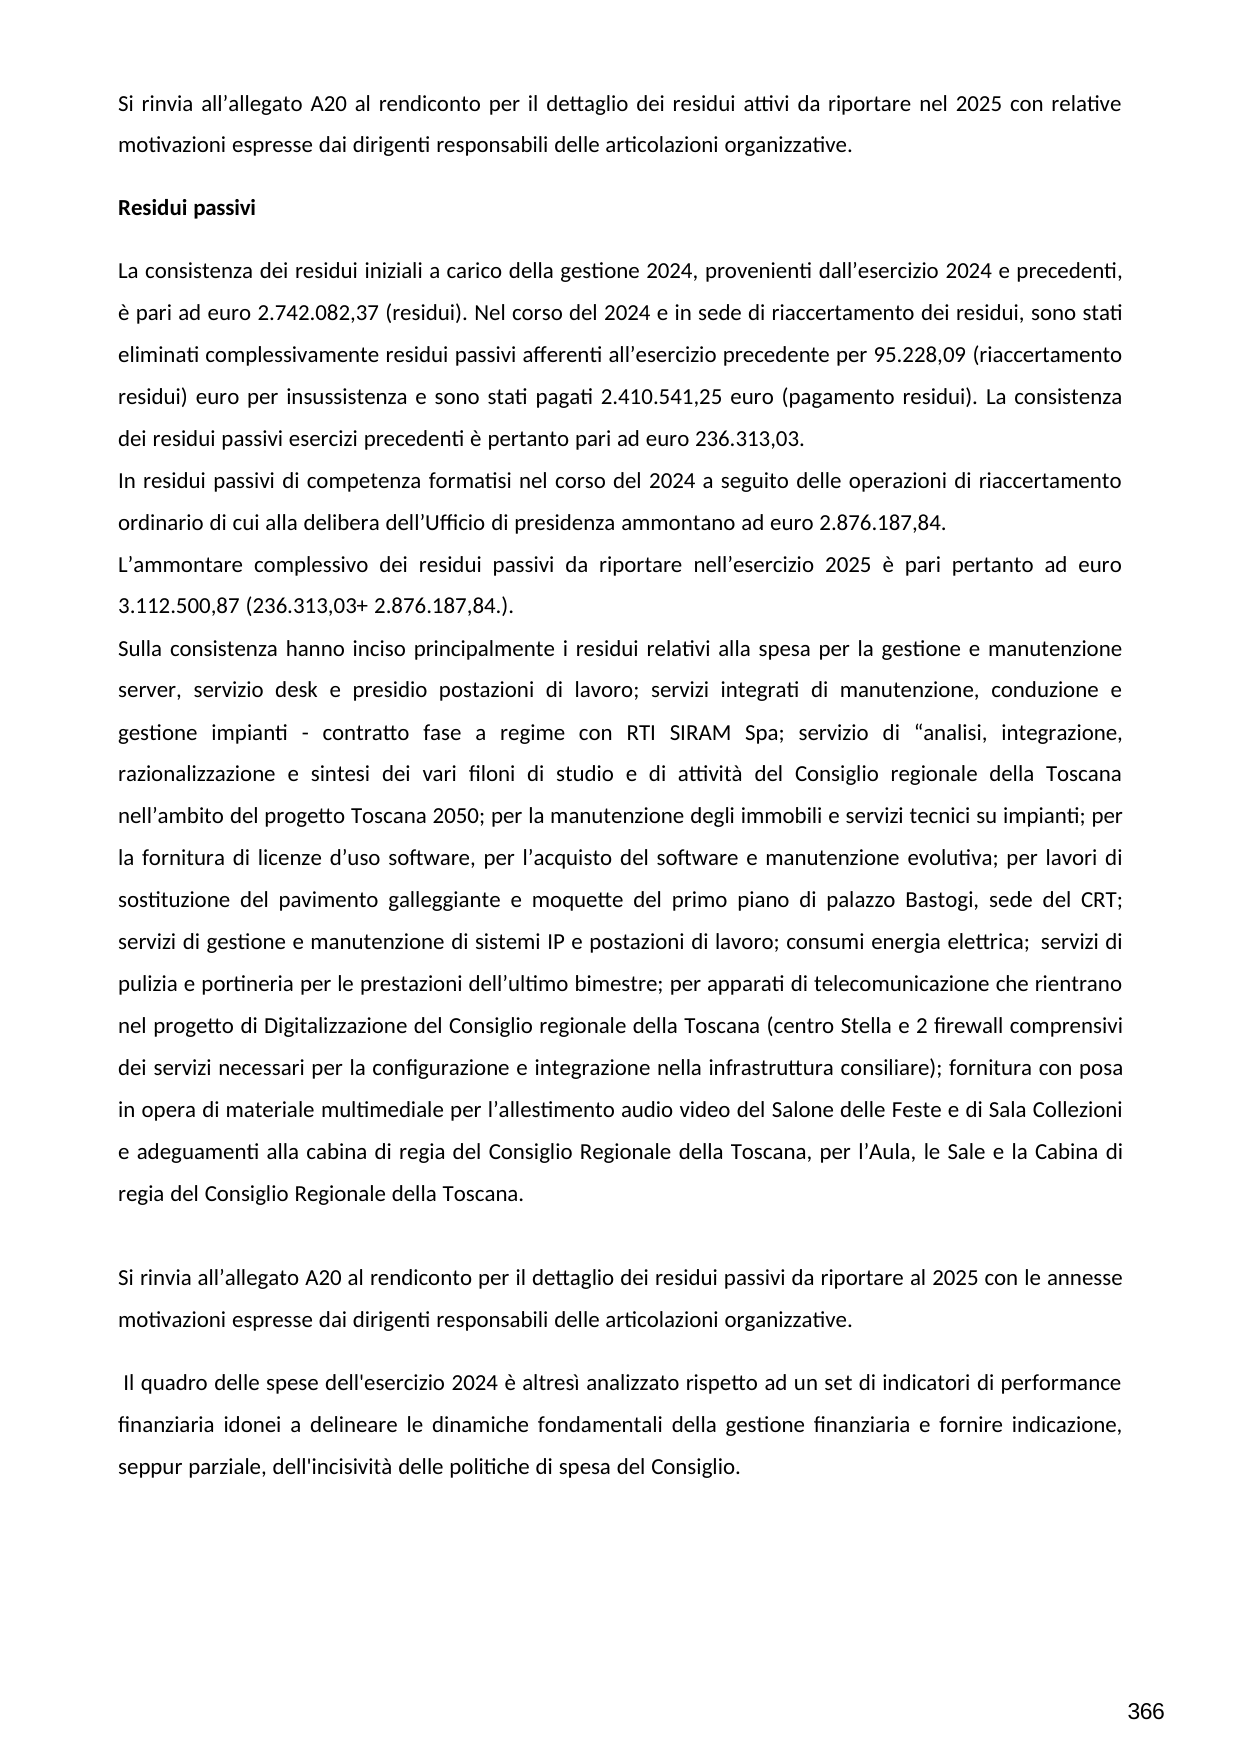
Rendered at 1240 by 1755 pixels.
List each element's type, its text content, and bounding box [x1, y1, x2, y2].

text Si rinvia all’allegato A20 al rendiconto per il dettaglio dei residui attivi da riportare nel 2025 con relative motivazioni espresse dai dirigenti responsabili delle articolazioni organizzative. [118, 89, 1122, 158]
subtitle Residui passivi [118, 193, 1225, 221]
text Si rinvia all’allegato A20 al rendiconto per il dettaglio dei residui passivi da riportare al 2025 con le annesse motivazioni espresse dai dirigenti responsabili delle articolazioni organizzative. [118, 1263, 1122, 1333]
text Il quadro delle spese dell'esercizio 2024 è altresì analizzato rispetto ad un set di indicatori di performance finanziaria idonei a delineare le dinamiche fondamentali della gestione finanziaria e fornire indicazione, seppur parziale, dell'incisività delle politiche di spesa del Consiglio. [118, 1368, 1123, 1480]
text Sulla consistenza hanno inciso principalmente i residui relativi alla spesa per la gestione e manutenzione server, servizio desk e presidio postazioni di lavoro; servizi integrati di manutenzione, conduzione e gestione impianti - contratto fase a regime con RTI SIRAM Spa; servizio di “analisi, integrazione, razionalizzazione e sintesi dei vari filoni di studio e di attività del Consiglio regionale della Toscana nell’ambito del progetto Toscana 2050; per la manutenzione degli immobili e servizi tecnici su impianti; per la fornitura di licenze d’uso software, per l’acquisto del software e manutenzione evolutiva; per lavori di sostituzione del pavimento galleggiante e moquette del primo piano di palazzo Bastogi, sede del CRT; servizi di gestione e manutenzione di sistemi IP e postazioni di lavoro; consumi energia elettrica; servizi di pulizia e portineria per le prestazioni dell’ultimo bimestre; per apparati di telecomunicazione che rientrano nel progetto di Digitalizzazione del Consiglio regionale della Toscana (centro Stella e 2 firewall comprensivi dei servizi necessari per la configurazione e integrazione nella infrastruttura consiliare); fornitura con posa in opera di materiale multimediale per l’allestimento audio video del Salone delle Feste e di Sala Collezioni e adeguamenti alla cabina di regia del Consiglio Regionale della Toscana, per l’Aula, le Sale e la Cabina di regia del Consiglio Regionale della Toscana. [118, 634, 1123, 1207]
text La consistenza dei residui iniziali a carico della gestione 2024, provenienti dall’esercizio 2024 e precedenti, è pari ad euro 2.742.082,37 (residui). Nel corso del 2024 e in sede di riaccertamento dei residui, sono stati eliminati complessivamente residui passivi afferenti all’esercizio precedente per 95.228,09 (riaccertamento residui) euro per insussistenza e sono stati pagati 2.410.541,25 euro (pagamento residui). La consistenza dei residui passivi esercizi precedenti è pertanto pari ad euro 236.313,03. [118, 256, 1123, 452]
text L’ammontare complessivo dei residui passivi da riportare nell’esercizio 2025 è pari pertanto ad euro 3.112.500,87 (236.313,03+ 2.876.187,84.). [118, 550, 1122, 620]
text In residui passivi di competenza formatisi nel corso del 2024 a seguito delle operazioni di riaccertamento ordinario di cui alla delibera dell’Ufficio di presidenza ammontano ad euro 2.876.187,84. [118, 466, 1122, 536]
